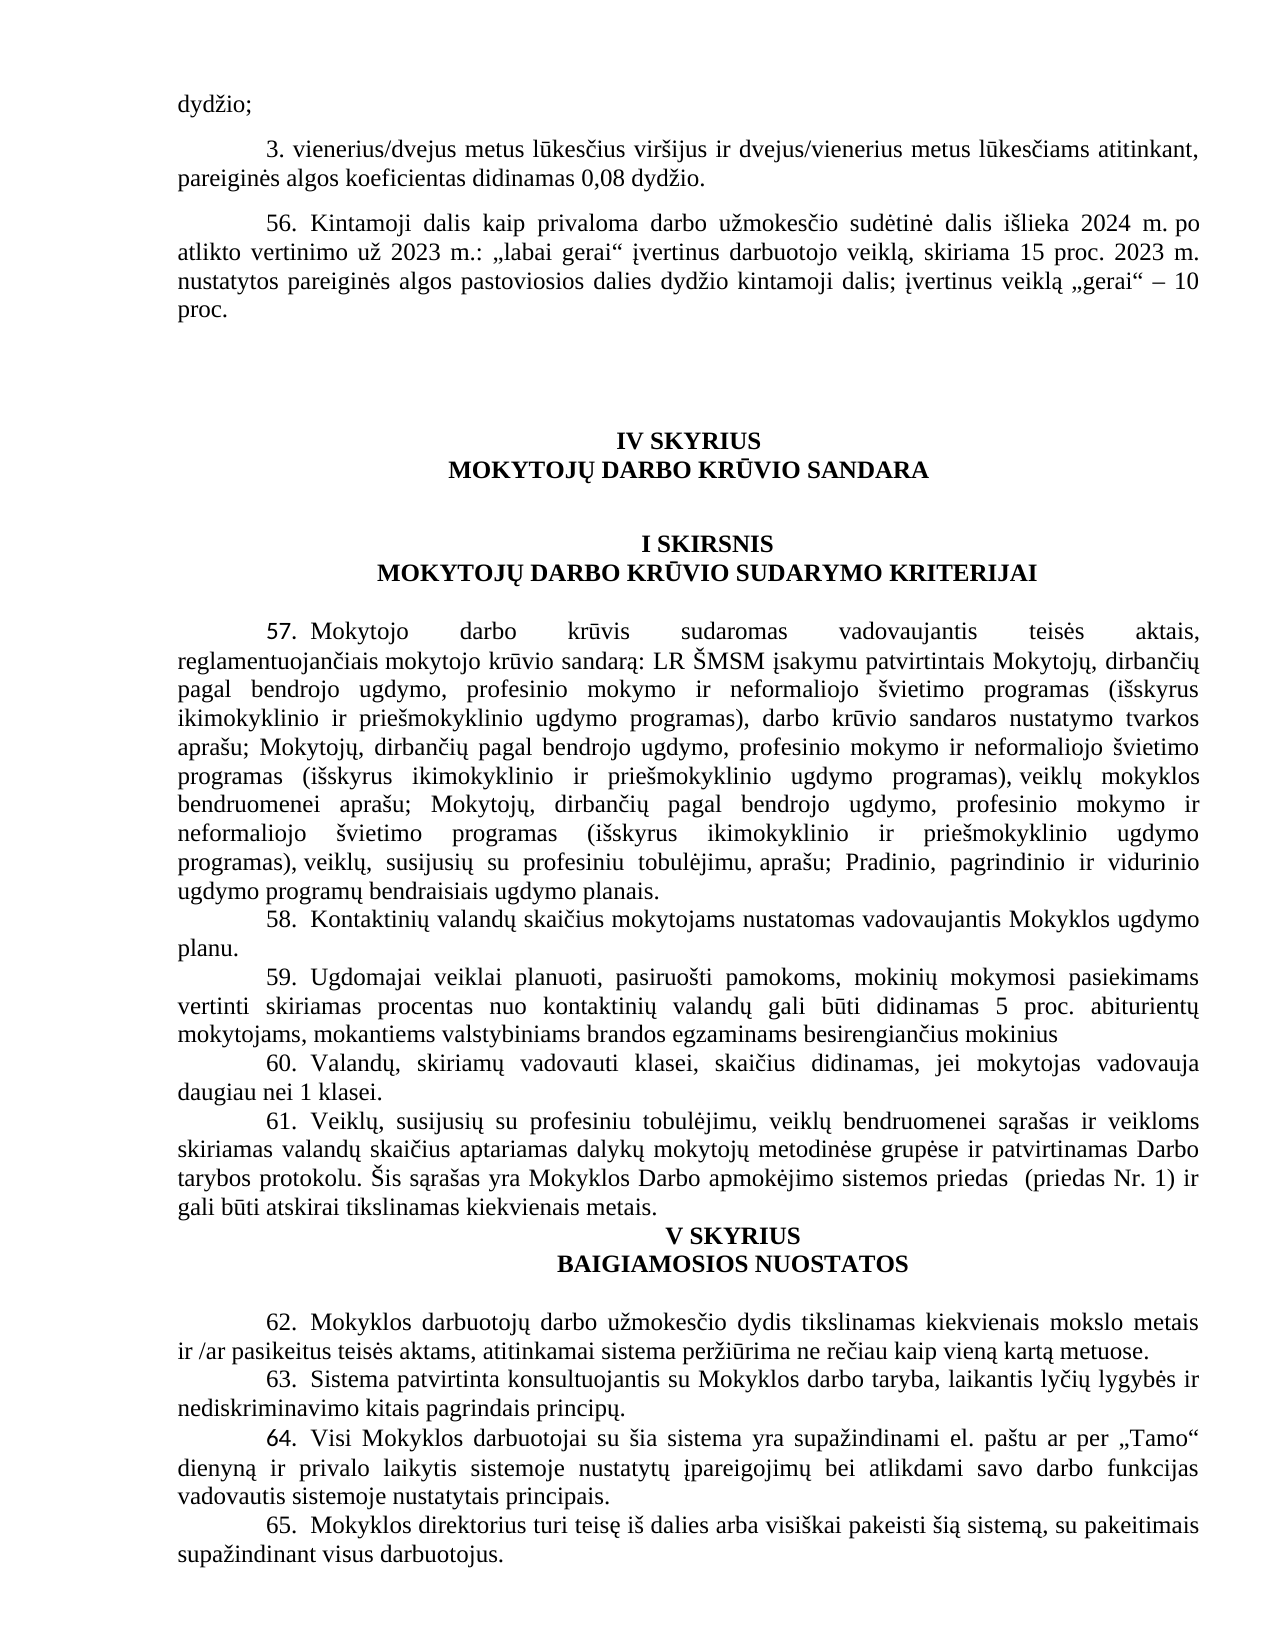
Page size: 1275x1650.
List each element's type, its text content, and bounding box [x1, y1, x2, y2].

text V SKYRIUS [177, 1221, 1200, 1249]
text dydžio; [177, 89, 1200, 117]
list Kontaktinių valandų skaičius mokytojams nustatomas vadovaujantis Mokyklos ugdymo planu. [177, 904, 1200, 962]
list Mokytojo darbo krūvis sudaromas vadovaujantis teisės aktais, reglamentuojančiais mokytojo krūvio sandarą: LR ŠMSM įsakymu patvirtintais Mokytojų, dirbančių pagal bendrojo ugdymo, profesinio mokymo ir neformaliojo švietimo programas (išskyrus ikimokyklinio ir priešmokyklinio ugdymo programas), darbo krūvio sandaros nustatymo tvarkos aprašu; Mokytojų, dirbančių pagal bendrojo ugdymo, profesinio mokymo ir neformaliojo švietimo programas (išskyrus ikimokyklinio ir priešmokyklinio ugdymo programas), veiklų mokyklos bendruomenei aprašu; Mokytojų, dirbančių pagal bendrojo ugdymo, profesinio mokymo ir neformaliojo švietimo programas (išskyrus ikimokyklinio ir priešmokyklinio ugdymo programas), veiklų, susijusių su profesiniu tobulėjimu, aprašu; Pradinio, pagrindinio ir vidurinio ugdymo programų bendraisiais ugdymo planais. [177, 615, 1200, 904]
list Kintamoji dalis kaip privaloma darbo užmokesčio sudėtinė dalis išlieka 2024 m. po atlikto vertinimo už 2023 m.: „labai gerai“ įvertinus darbuotojo veiklą, skiriama 15 proc. 2023 m. nustatytos pareiginės algos pastoviosios dalies dydžio kintamoji dalis; įvertinus veiklą „gerai“ – 10 proc. [177, 208, 1200, 323]
text MOKYTOJŲ DARBO KRŪVIO SUDARYMO KRITERIJAI [215, 558, 1200, 587]
list Ugdomajai veiklai planuoti, pasiruošti pamokoms, mokinių mokymosi pasiekimams vertinti skiriamas procentas nuo kontaktinių valandų gali būti didinamas 5 proc. abiturientų mokytojams, mokantiems valstybiniams brandos egzaminams besirengiančius mokinius [177, 962, 1200, 1048]
text IV SKYRIUS [177, 426, 1200, 455]
list Mokyklos darbuotojų darbo užmokesčio dydis tikslinamas kiekvienais mokslo metais ir /ar pasikeitus teisės aktams, atitinkamai sistema peržiūrima ne rečiau kaip vieną kartą metuose. [177, 1307, 1200, 1364]
list Veiklų, susijusių su profesiniu tobulėjimu, veiklų bendruomenei sąrašas ir veikloms skiriamas valandų skaičius aptariamas dalykų mokytojų metodinėse grupėse ir patvirtinamas Darbo tarybos protokolu. Šis sąrašas yra Mokyklos Darbo apmokėjimo sistemos priedas (priedas Nr. 1) ir gali būti atskirai tikslinamas kiekvienais metais. [177, 1106, 1200, 1221]
text 3. vienerius/dvejus metus lūkesčius viršijus ir dvejus/vienerius metus lūkesčiams atitinkant, pareiginės algos koeficientas didinamas 0,08 dydžio. [177, 134, 1200, 192]
text I SKIRSNIS [215, 529, 1200, 558]
list Mokyklos direktorius turi teisę iš dalies arba visiškai pakeisti šią sistemą, su pakeitimais supažindinant visus darbuotojus. [177, 1510, 1200, 1568]
list Valandų, skiriamų vadovauti klasei, skaičius didinamas, jei mokytojas vadovauja daugiau nei 1 klasei. [177, 1048, 1200, 1106]
text MOKYTOJŲ DARBO KRŪVIO SANDARA [177, 455, 1200, 484]
list Visi Mokyklos darbuotojai su šia sistema yra supažindinami el. paštu ar per „Tamo“ dienyną ir privalo laikytis sistemoje nustatytų įpareigojimų bei atlikdami savo darbo funkcijas vadovautis sistemoje nustatytais principais. [177, 1422, 1200, 1510]
list Sistema patvirtinta konsultuojantis su Mokyklos darbo taryba, laikantis lyčių lygybės ir nediskriminavimo kitais pagrindais principų. [177, 1364, 1200, 1422]
text BAIGIAMOSIOS NUOSTATOS [177, 1249, 1200, 1278]
